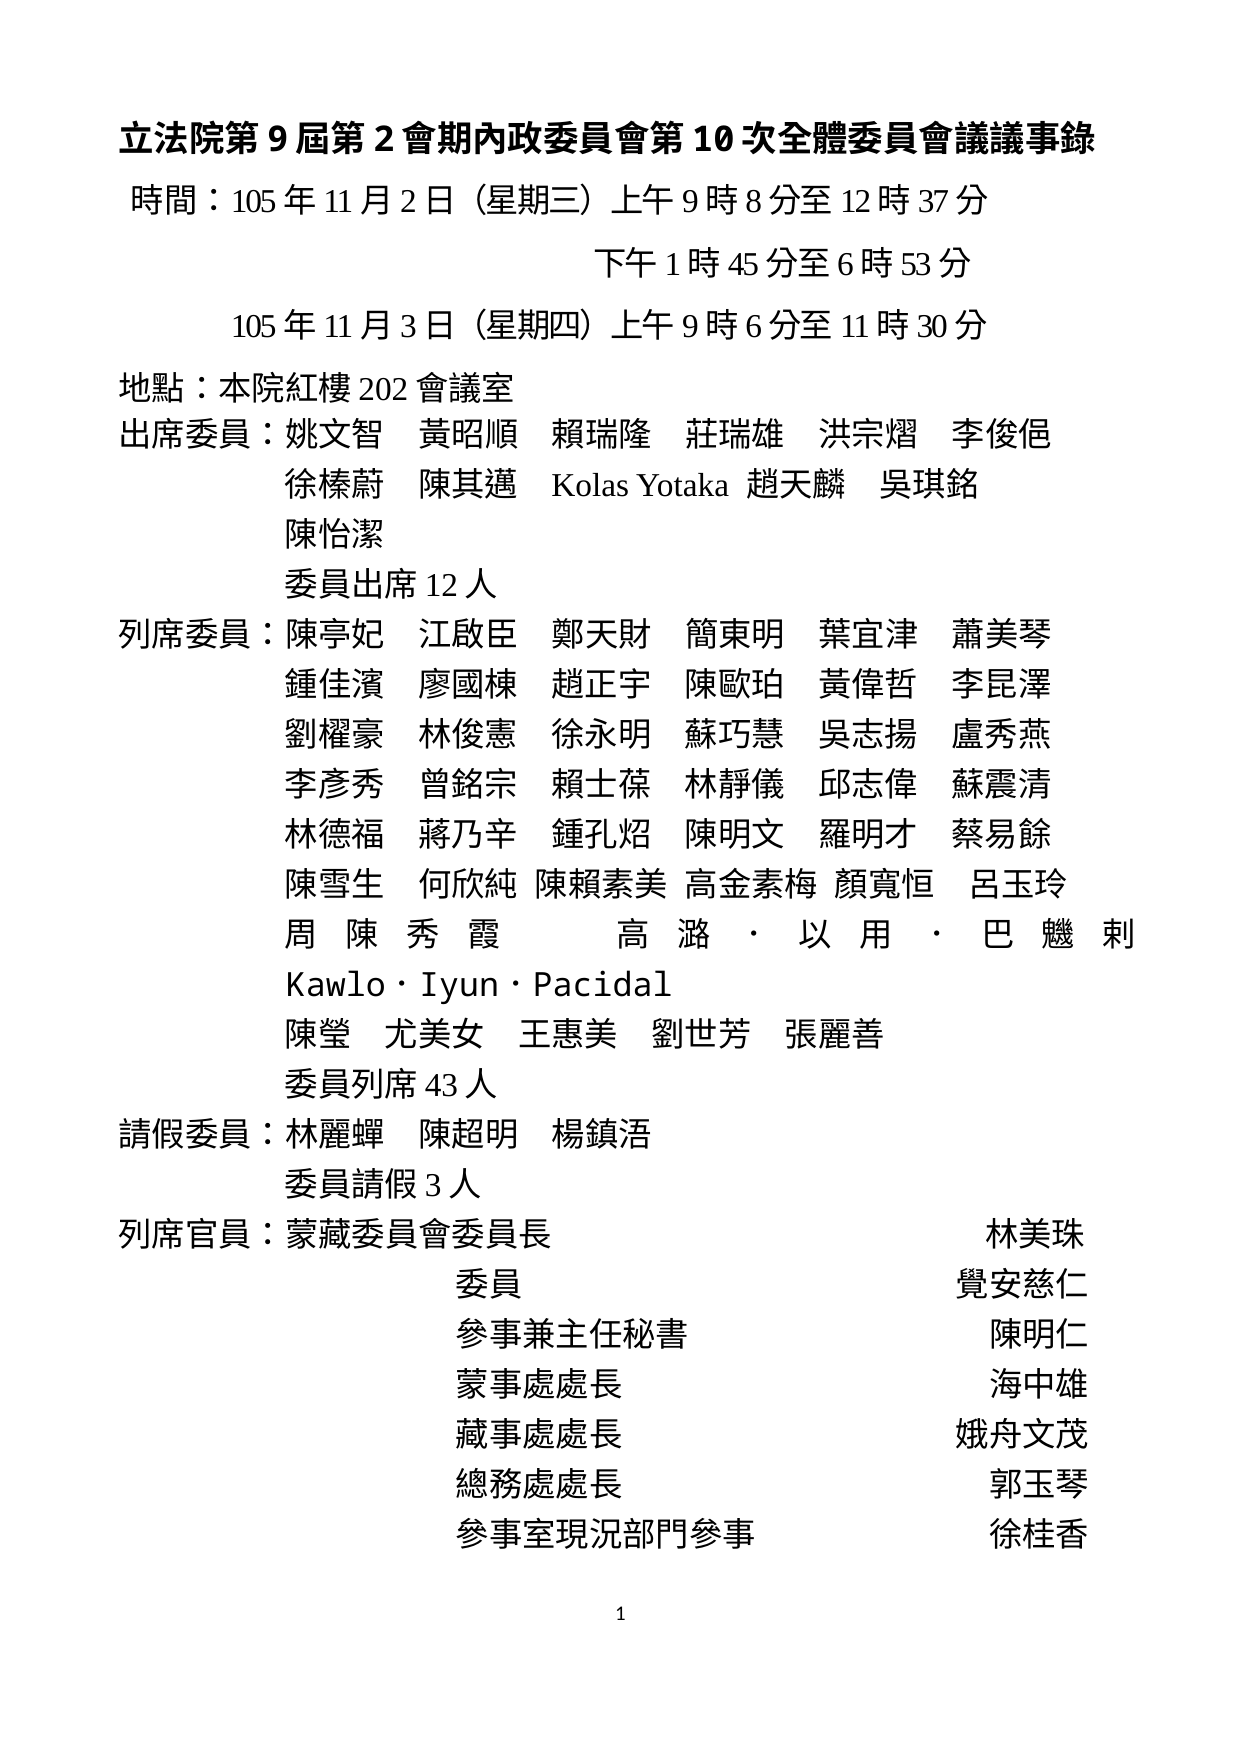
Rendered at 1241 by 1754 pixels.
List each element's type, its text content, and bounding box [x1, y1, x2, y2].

text 委員出席12人 [284, 557, 1137, 607]
text 鍾佳濱 廖國棟 趙正宇 陳歐珀 黃偉哲 李昆澤 [284, 657, 1137, 707]
text 陳怡潔 [284, 507, 1137, 557]
text 周陳秀霞 高潞．以用．巴魕剌Kawlo．Iyun．Pacidal [284, 907, 1137, 1007]
text 李彥秀 曾銘宗 賴士葆 林靜儀 邱志偉 蘇震清 [284, 757, 1137, 807]
text 列席官員：蒙藏委員會委員長 林美珠 [118, 1207, 1122, 1257]
text 參事兼主任秘書 陳明仁 [456, 1307, 1122, 1357]
text 蒙事處處長 海中雄 [456, 1357, 1122, 1407]
text 林德福 蔣乃辛 鍾孔炤 陳明文 羅明才 蔡易餘 [284, 807, 1137, 857]
text 藏事處處長 娥舟文茂 [456, 1407, 1122, 1457]
text 陳瑩 尤美女 王惠美 劉世芳 張麗善 [284, 1007, 1137, 1057]
text 委員列席43人 [284, 1057, 1137, 1107]
text 地點：本院紅樓202會議室 [118, 344, 1122, 407]
text 劉櫂豪 林俊憲 徐永明 蘇巧慧 吳志揚 盧秀燕 [284, 707, 1137, 757]
text 列席委員：陳亭妃 江啟臣 鄭天財 簡東明 葉宜津 蕭美琴 [118, 607, 1063, 657]
text 出席委員：姚文智 黃昭順 賴瑞隆 莊瑞雄 洪宗熠 李俊俋 [118, 407, 1137, 457]
text 陳雪生 何欣純 陳賴素美 高金素梅 顏寬恒 呂玉玲 [284, 857, 1137, 907]
text 時間：105年11月2日（星期三）上午9時8分至12時37分 [131, 157, 1122, 219]
text 徐榛蔚 陳其邁 Kolas Yotaka 趙天麟 吳琪銘 [284, 457, 1137, 507]
text 請假委員：林麗蟬 陳超明 楊鎮浯 [118, 1107, 1063, 1157]
text 總務處處長 郭玉琴 [456, 1457, 1122, 1507]
text 參事室現況部門參事 徐桂香 [456, 1507, 1122, 1557]
text 105年11月3日（星期四）上午9時6分至11時30分 [231, 282, 1122, 344]
text 委員 覺安慈仁 [456, 1257, 1122, 1307]
text 委員請假3人 [284, 1157, 1137, 1207]
text 立法院第9屆第2會期內政委員會第10次全體委員會議議事錄 [118, 94, 1122, 157]
text 下午1時45分至6時53分 [593, 219, 1122, 282]
